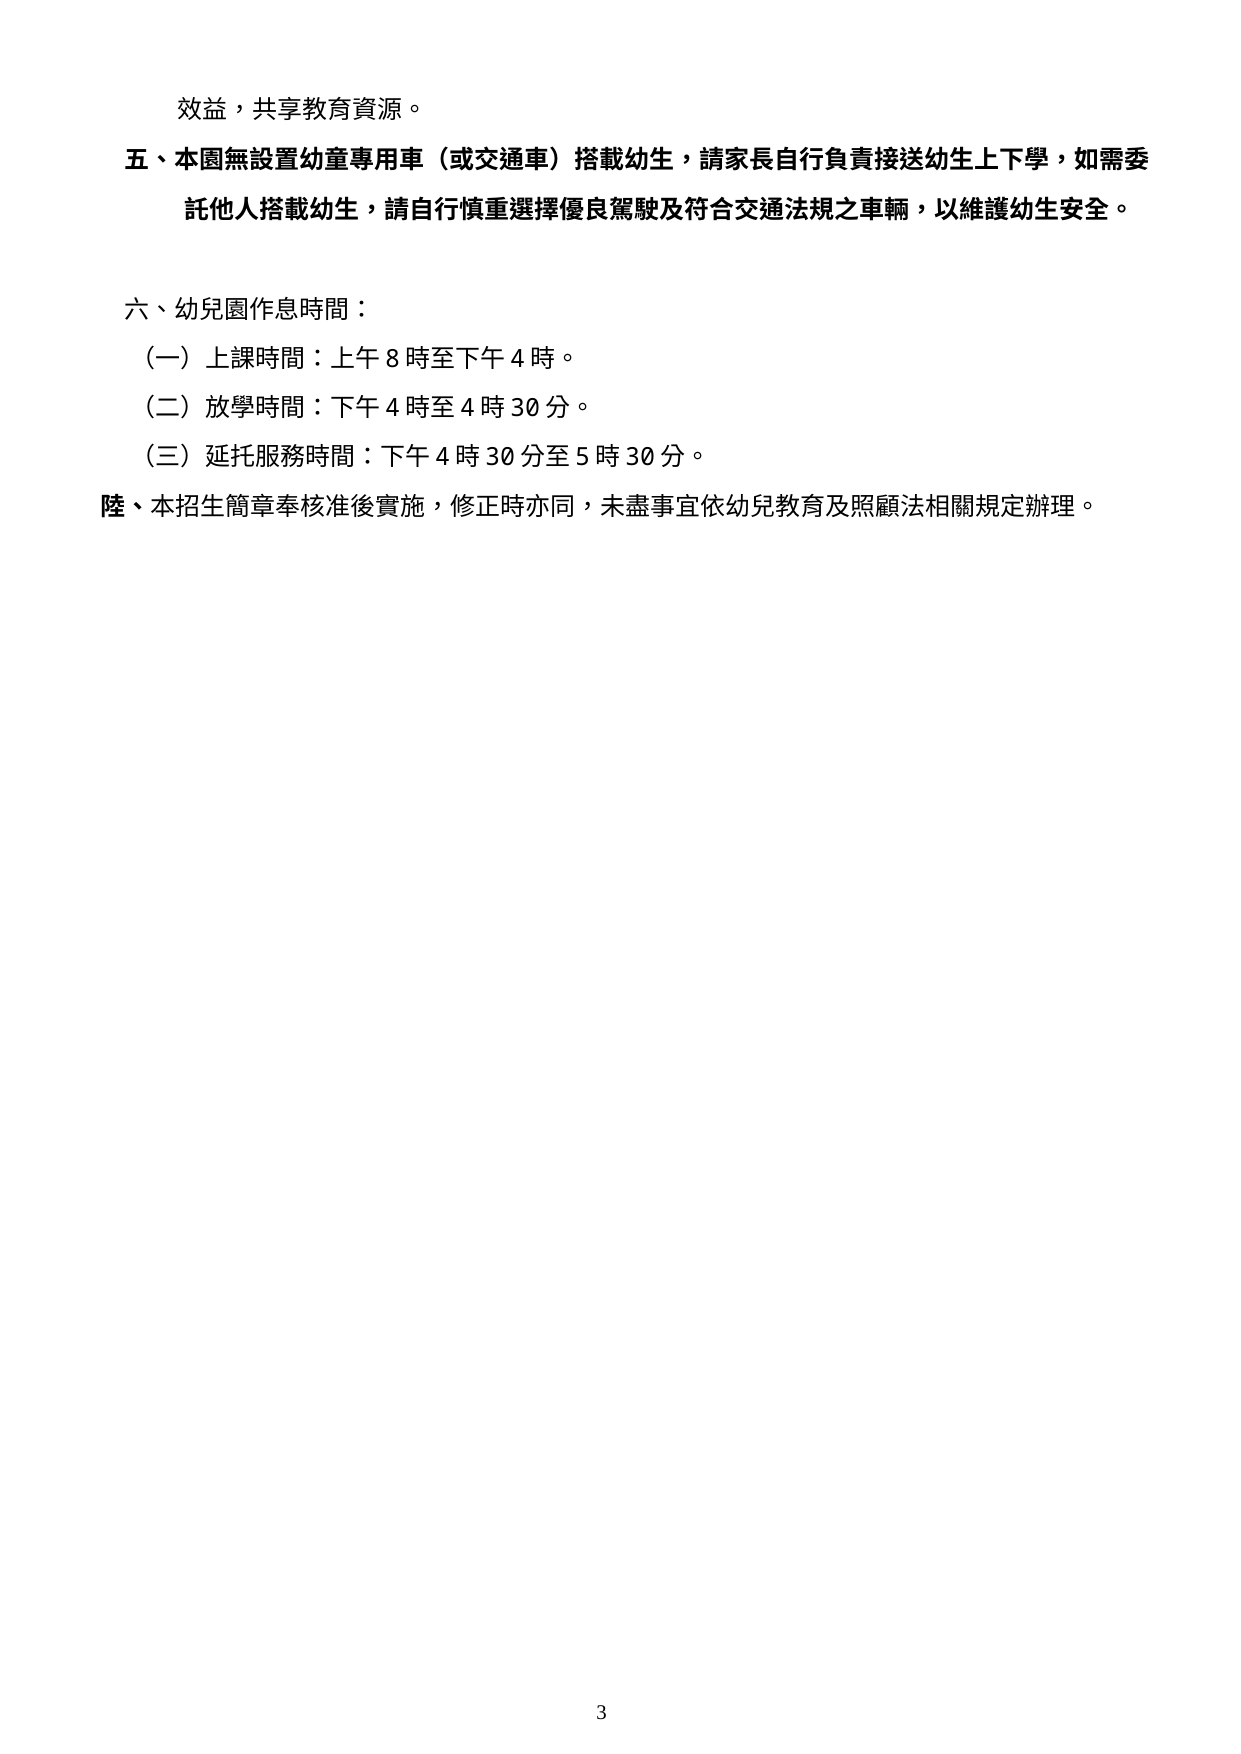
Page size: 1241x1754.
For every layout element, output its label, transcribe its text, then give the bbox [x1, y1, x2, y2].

text 五、本園無設置幼童專用車（或交通車）搭載幼生，請家長自行負責接送幼生上下學，如需委 [89, 139, 1152, 176]
text 六、幼兒園作息時間： [89, 289, 1152, 326]
text （二）放學時間：下午4時至4時30分。 [130, 387, 1152, 424]
text 託他人搭載幼生，請自行慎重選擇優良駕駛及符合交通法規之車輛，以維護幼生安全。 [89, 189, 1152, 226]
text （三）延托服務時間：下午4時30分至5時30分。 [130, 436, 1152, 472]
text （一）上課時間：上午8時至下午4時。 [130, 339, 1152, 375]
text 陸、本招生簡章奉核准後實施，修正時亦同，未盡事宜依幼兒教育及照顧法相關規定辦理。 [89, 485, 1152, 522]
text 效益，共享教育資源。 [177, 89, 1152, 126]
